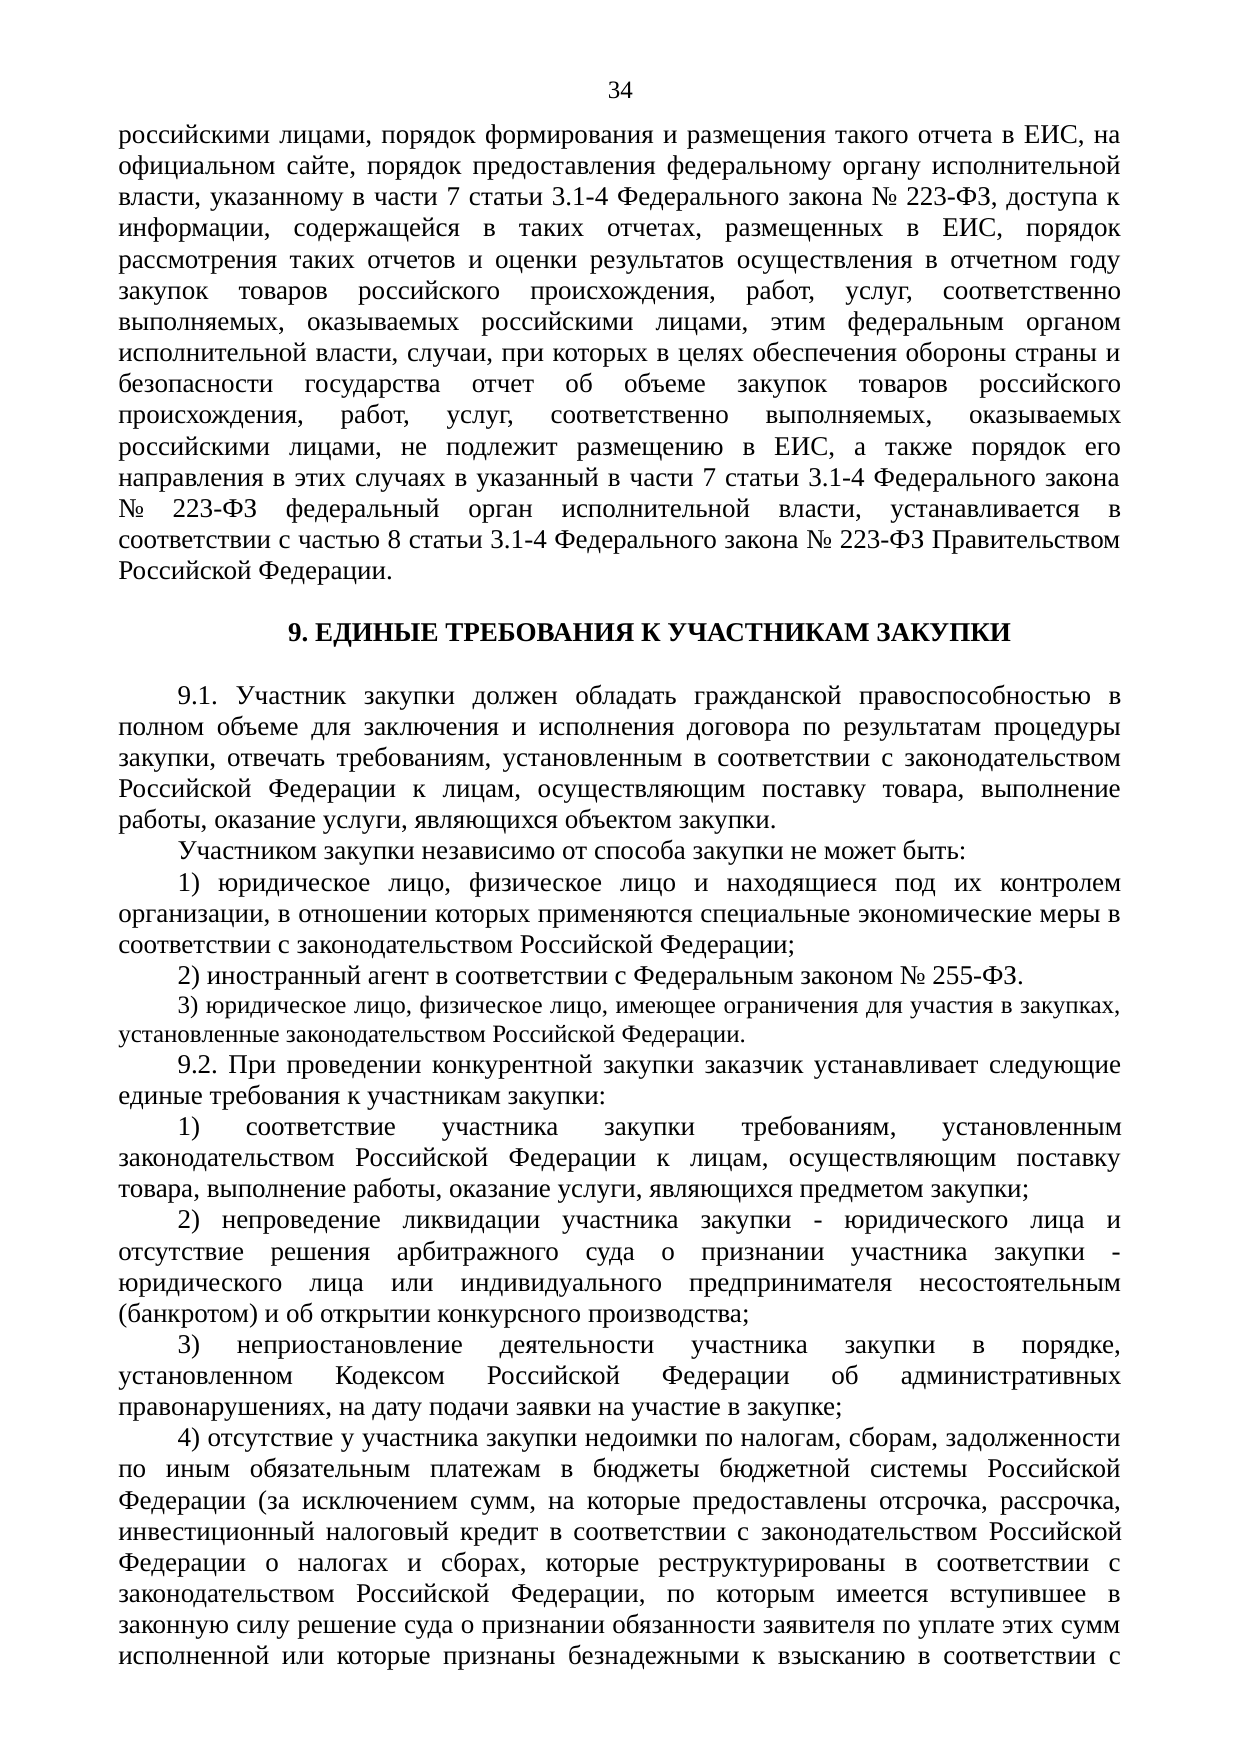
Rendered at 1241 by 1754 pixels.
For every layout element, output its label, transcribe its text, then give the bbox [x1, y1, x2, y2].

text 1) соответствие участника закупки требованиям, установленным законодательством Российской Федерации к лицам, осуществляющим поставку товара, выполнение работы, оказание услуги, являющихся предметом закупки; [118, 1110, 1122, 1203]
text 3) неприостановление деятельности участника закупки в порядке, установленном Кодексом Российской Федерации об административных правонарушениях, на дату подачи заявки на участие в закупке; [118, 1328, 1122, 1421]
text Участником закупки независимо от способа закупки не может быть: [118, 834, 1122, 866]
text 2) непроведение ликвидации участника закупки - юридического лица и отсутствие решения арбитражного суда о признании участника закупки - юридического лица или индивидуального предпринимателя несостоятельным (банкротом) и об открытии конкурсного производства; [118, 1203, 1122, 1328]
text российскими лицами, порядок формирования и размещения такого отчета в ЕИС, на официальном сайте, порядок предоставления федеральному органу исполнительной власти, указанному в части 7 статьи 3.1-4 Федерального закона № 223-ФЗ, доступа к информации, содержащейся в таких отчетах, размещенных в ЕИС, порядок рассмотрения таких отчетов и оценки результатов осуществления в отчетном году закупок товаров российского происхождения, работ, услуг, соответственно выполняемых, оказываемых российскими лицами, этим федеральным органом исполнительной власти, случаи, при которых в целях обеспечения обороны страны и безопасности государства отчет об объеме закупок товаров российского происхождения, работ, услуг, соответственно выполняемых, оказываемых российскими лицами, не подлежит размещению в ЕИС, а также порядок его направления в этих случаях в указанный в части 7 статьи 3.1-4 Федерального закона № 223-ФЗ федеральный орган исполнительной власти, устанавливается в соответствии с частью 8 статьи 3.1-4 Федерального закона № 223-ФЗ Правительством Российской Федерации. [118, 118, 1122, 585]
text 4) отсутствие у участника закупки недоимки по налогам, сборам, задолженности по иным обязательным платежам в бюджеты бюджетной системы Российской Федерации (за исключением сумм, на которые предоставлены отсрочка, рассрочка, инвестиционный налоговый кредит в соответствии с законодательством Российской Федерации о налогах и сборах, которые реструктурированы в соответствии с законодательством Российской Федерации, по которым имеется вступившее в законную силу решение суда о признании обязанности заявителя по уплате этих сумм исполненной или которые признаны безнадежными к взысканию в соответствии с [118, 1421, 1122, 1671]
text 1) юридическое лицо, физическое лицо и находящиеся под их контролем организации, в отношении которых применяются специальные экономические меры в соответствии с законодательством Российской Федерации; [118, 866, 1122, 959]
text 9.2. При проведении конкурентной закупки заказчик устанавливает следующие единые требования к участникам закупки: [118, 1048, 1122, 1110]
text 9.1. Участник закупки должен обладать гражданской правоспособностью в полном объеме для заключения и исполнения договора по результатам процедуры закупки, отвечать требованиям, установленным в соответствии с законодательством Российской Федерации к лицам, осуществляющим поставку товара, выполнение работы, оказание услуги, являющихся объектом закупки. [118, 679, 1122, 834]
text 3) юридическое лицо, физическое лицо, имеющее ограничения для участия в закупках, установленные законодательством Российской Федерации. [118, 990, 1122, 1048]
text 2) иностранный агент в соответствии с Федеральным законом № 255-ФЗ. [118, 959, 1122, 990]
text 9. ЕДИНЫЕ ТРЕБОВАНИЯ К УЧАСТНИКАМ ЗАКУПКИ [118, 616, 1122, 648]
